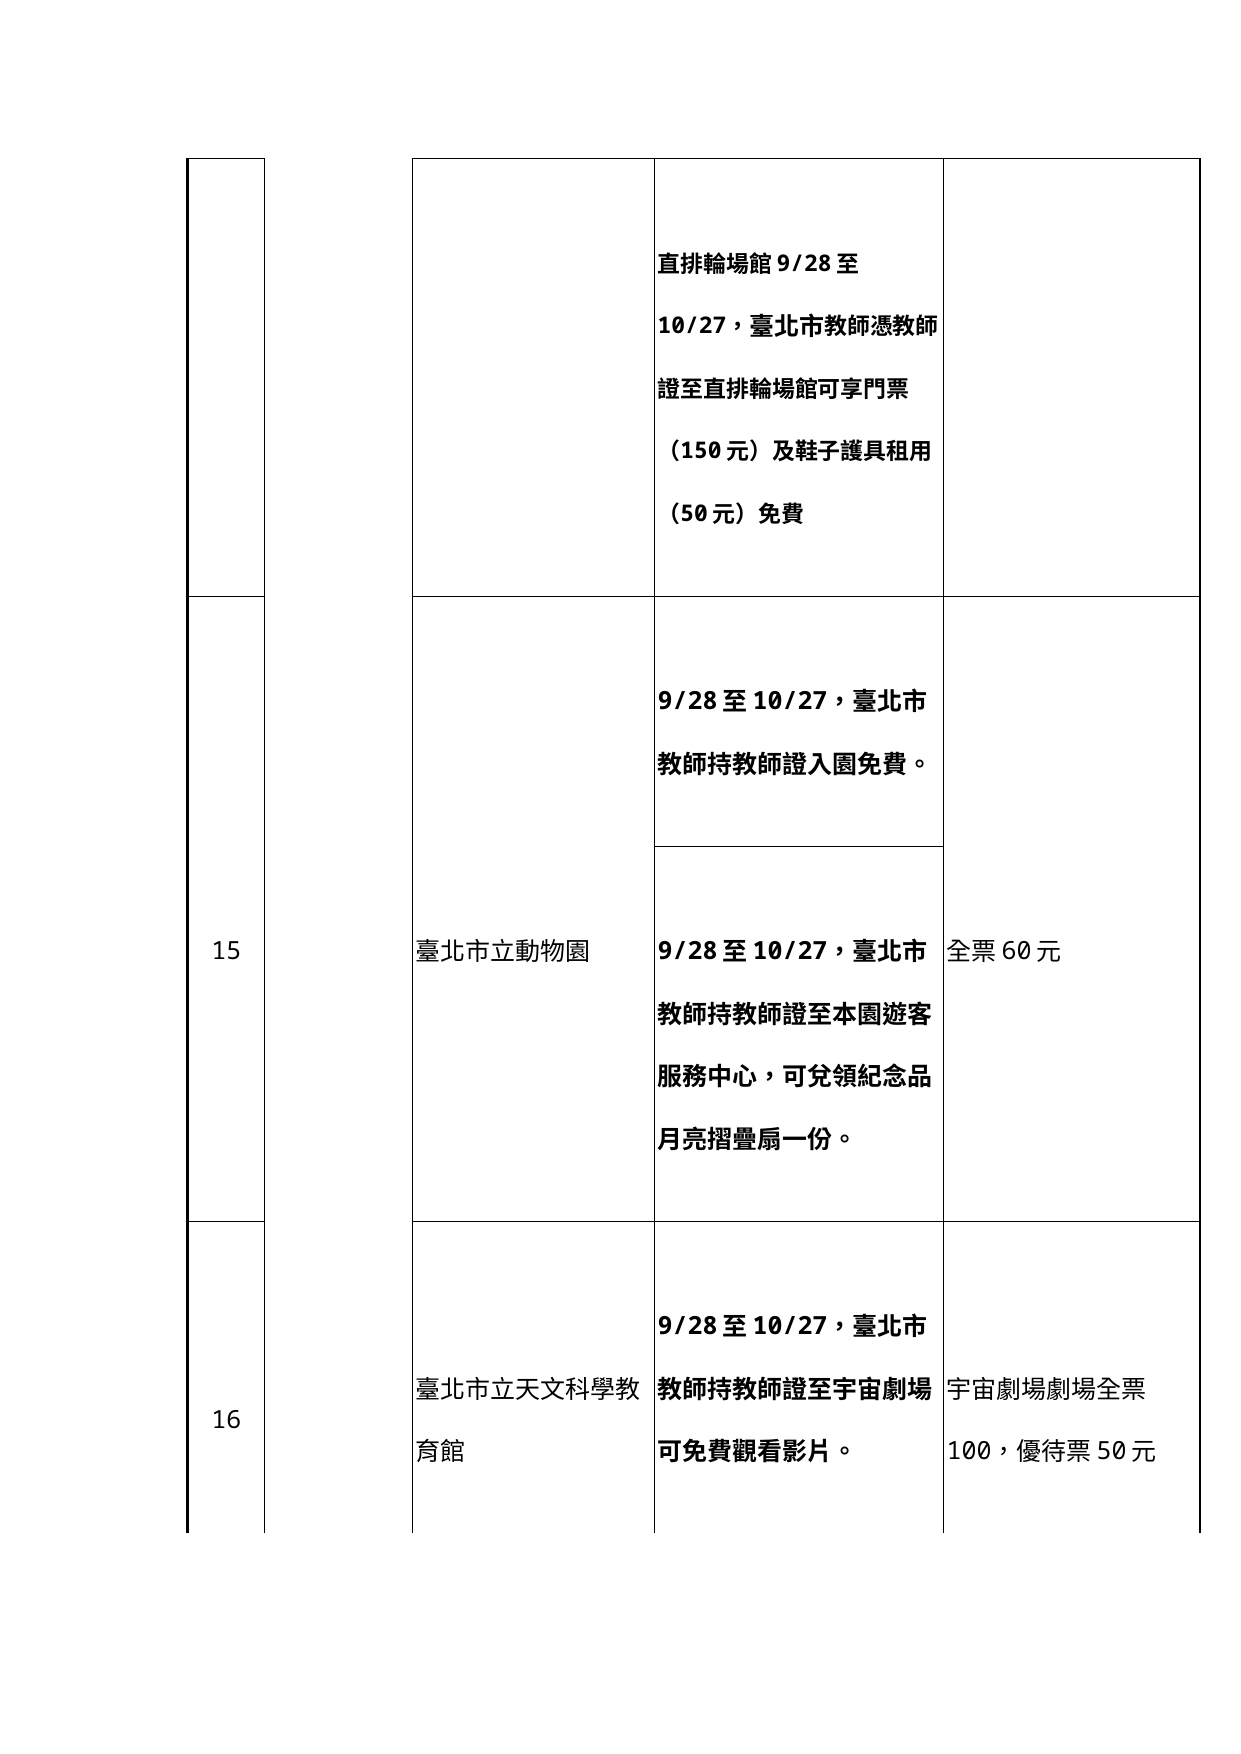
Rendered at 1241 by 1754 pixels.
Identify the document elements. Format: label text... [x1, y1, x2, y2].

table_cell [944, 159, 1199, 596]
table_cell 15 [189, 597, 264, 1221]
table_cell 全票60元 [944, 597, 1199, 1221]
table_cell 9/28至10/27，臺北市教師持教師證至宇宙劇場可免費觀看影片。 [655, 1222, 943, 1533]
table_cell 直排輪場館9/28至10/27，臺北市教師憑教師證至直排輪場館可享門票（150元）及鞋子護具租用（50元）免費 [655, 159, 943, 596]
table_cell 16 [189, 1222, 264, 1533]
table_cell 宇宙劇場劇場全票100，優待票50元 [944, 1222, 1199, 1533]
table_cell [265, 158, 412, 1533]
table_cell 9/28至10/27，臺北市教師持教師證入園免費。 [655, 597, 943, 846]
table_cell 9/28至10/27，臺北市教師持教師證至本園遊客服務中心，可兌領紀念品月亮摺疊扇一份。 [655, 847, 943, 1221]
table_cell 臺北市立動物園 [413, 597, 654, 1221]
table_cell 臺北市立天文科學教育館 [413, 1222, 654, 1533]
table_cell [413, 159, 654, 596]
table_cell [189, 159, 264, 596]
